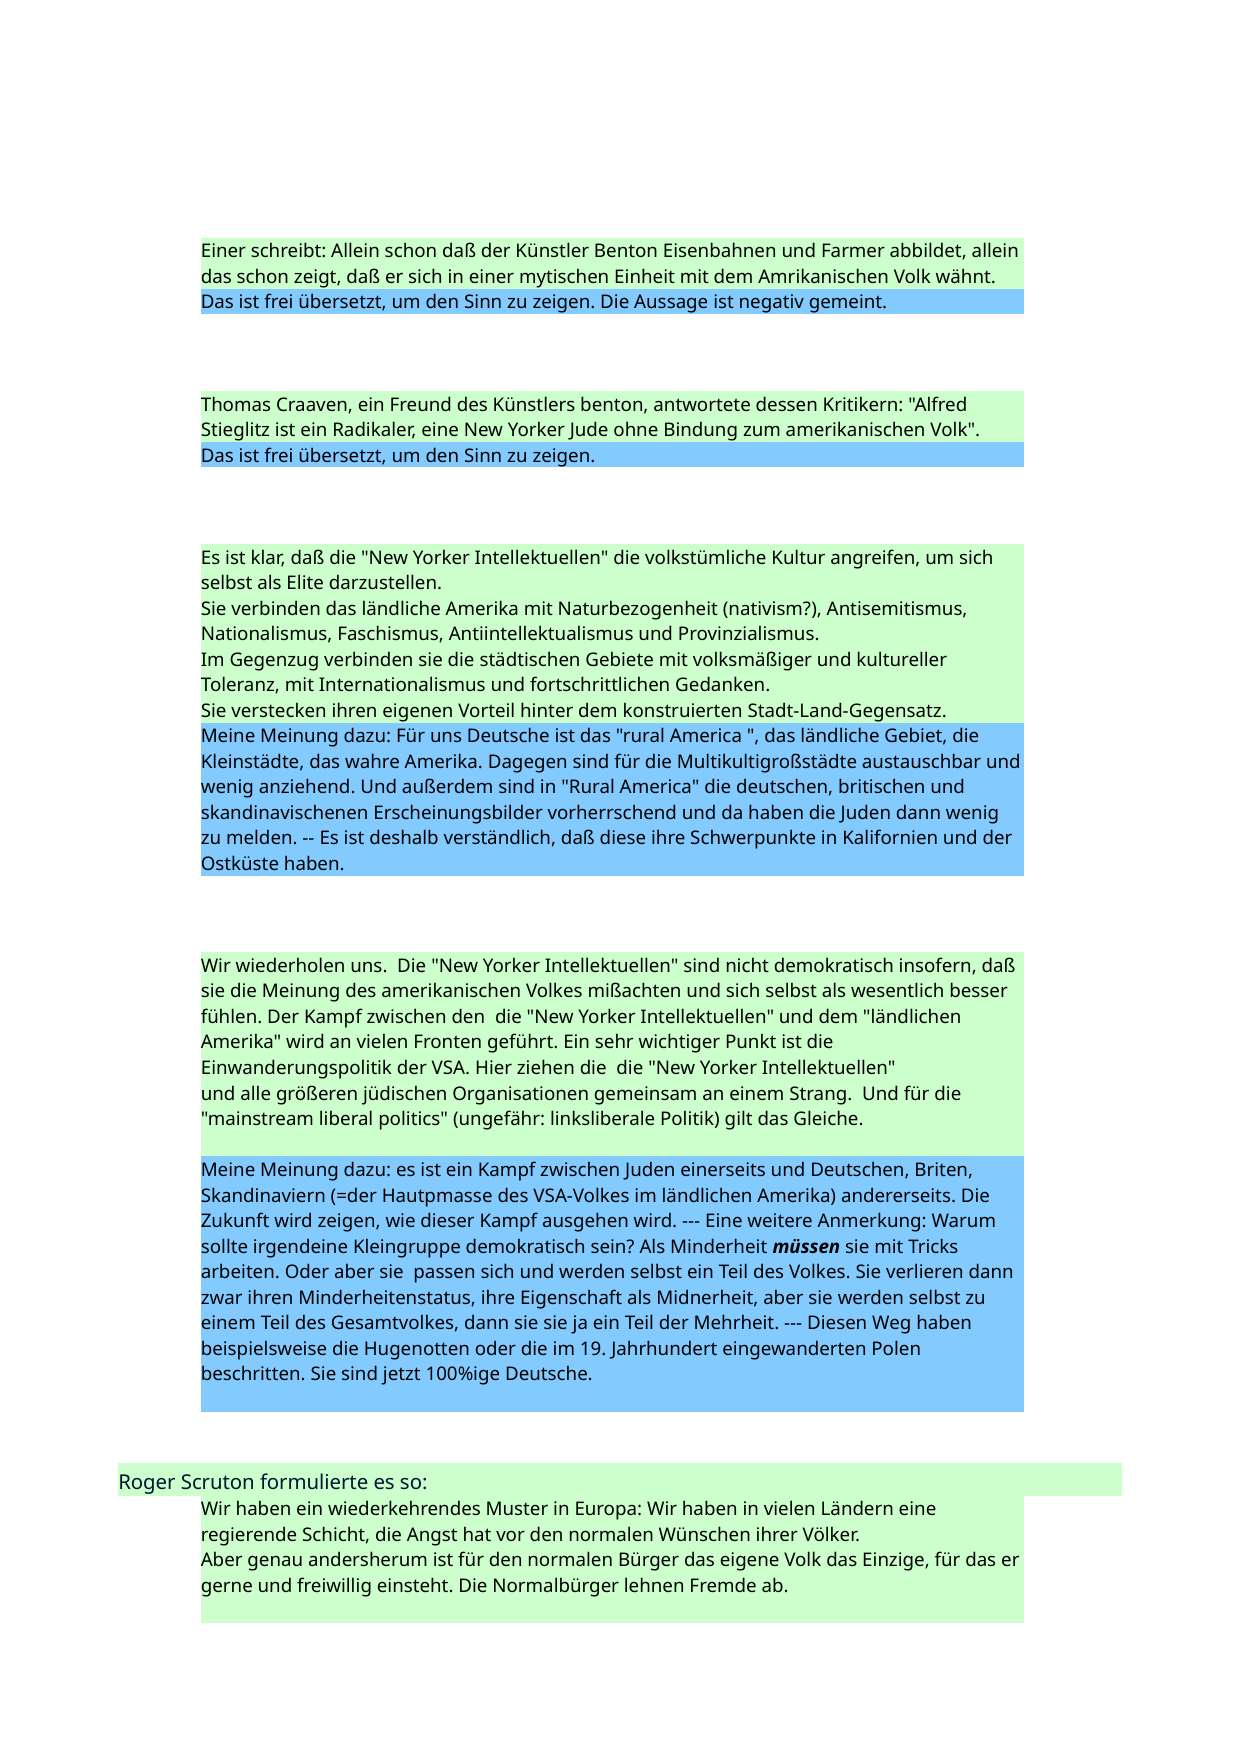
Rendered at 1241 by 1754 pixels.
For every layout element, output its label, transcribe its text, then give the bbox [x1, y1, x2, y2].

text Wir wiederholen uns. Die "New Yorker Intellektuellen" sind nicht demokratisch insofern, daß sie die Meinung des amerikanischen Volkes mißachten und sich selbst als wesentlich besser fühlen. Der Kampf zwischen den die "New Yorker Intellektuellen" und dem "ländlichen Amerika" wird an vielen Fronten geführt. Ein sehr wichtiger Punkt ist die Einwanderungspolitik der VSA. Hier ziehen die die "New Yorker Intellektuellen" [201, 952, 1024, 1080]
text Es ist klar, daß die "New Yorker Intellektuellen" die volkstümliche Kultur angreifen, um sich selbst als Elite darzustellen. [201, 544, 1024, 595]
text Meine Meinung dazu: es ist ein Kampf zwischen Juden einerseits und Deutschen, Briten, Skandinaviern (=der Hautpmasse des VSA-Volkes im ländlichen Amerika) andererseits. Die Zukunft wird zeigen, wie dieser Kampf ausgehen wird. --- Eine weitere Anmerkung: Warum sollte irgendeine Kleingruppe demokratisch sein? Als Minderheit müssen sie mit Tricks arbeiten. Oder aber sie passen sich und werden selbst ein Teil des Volkes. Sie verlieren dann zwar ihren Minderheitenstatus, ihre Eigenschaft als Midnerheit, aber sie werden selbst zu einem Teil des Gesamtvolkes, dann sie sie ja ein Teil der Mehrheit. --- Diesen Weg haben beispielsweise die Hugenotten oder die im 19. Jahrhundert eingewanderten Polen beschritten. Sie sind jetzt 100%ige Deutsche. [201, 1156, 1024, 1386]
text Das ist frei übersetzt, um den Sinn zu zeigen. [201, 442, 1024, 467]
text Roger Scruton formulierte es so: [118, 1463, 1122, 1496]
text Meine Meinung dazu: Für uns Deutsche ist das "rural America ", das ländliche Gebiet, die Kleinstädte, das wahre Amerika. Dagegen sind für die Multikultigroßstädte austauschbar und wenig anziehend. Und außerdem sind in "Rural America" die deutschen, britischen und skandinavischenen Erscheinungsbilder vorherrschend und da haben die Juden dann wenig zu melden. -- Es ist deshalb verständlich, daß diese ihre Schwerpunkte in Kalifornien und der Ostküste haben. [201, 723, 1024, 876]
text Thomas Craaven, ein Freund des Künstlers benton, antwortete dessen Kritikern: "Alfred Stieglitz ist ein Radikaler, eine New Yorker Jude ohne Bindung zum amerikanischen Volk". [201, 391, 1024, 442]
text Aber genau andersherum ist für den normalen Bürger das eigene Volk das Einzige, für das er gerne und freiwillig einsteht. Die Normalbürger lehnen Fremde ab. [201, 1547, 1024, 1598]
text Sie verstecken ihren eigenen Vorteil hinter dem konstruierten Stadt-Land-Gegensatz. [201, 697, 1024, 723]
text Einer schreibt: Allein schon daß der Künstler Benton Eisenbahnen und Farmer abbildet, allein das schon zeigt, daß er sich in einer mytischen Einheit mit dem Amrikanischen Volk wähnt. [201, 238, 1024, 289]
text und alle größeren jüdischen Organisationen gemeinsam an einem Strang. Und für die "mainstream liberal politics" (ungefähr: linksliberale Politik) gilt das Gleiche. [201, 1080, 1024, 1131]
text Wir haben ein wiederkehrendes Muster in Europa: Wir haben in vielen Ländern eine regierende Schicht, die Angst hat vor den normalen Wünschen ihrer Völker. [201, 1496, 1024, 1547]
text Sie verbinden das ländliche Amerika mit Naturbezogenheit (nativism?), Antisemitismus, Nationalismus, Faschismus, Antiintellektualismus und Provinzialismus. [201, 595, 1024, 646]
text Das ist frei übersetzt, um den Sinn zu zeigen. Die Aussage ist negativ gemeint. [201, 289, 1024, 314]
text Im Gegenzug verbinden sie die städtischen Gebiete mit volksmäßiger und kultureller Toleranz, mit Internationalismus und fortschrittlichen Gedanken. [201, 646, 1024, 697]
